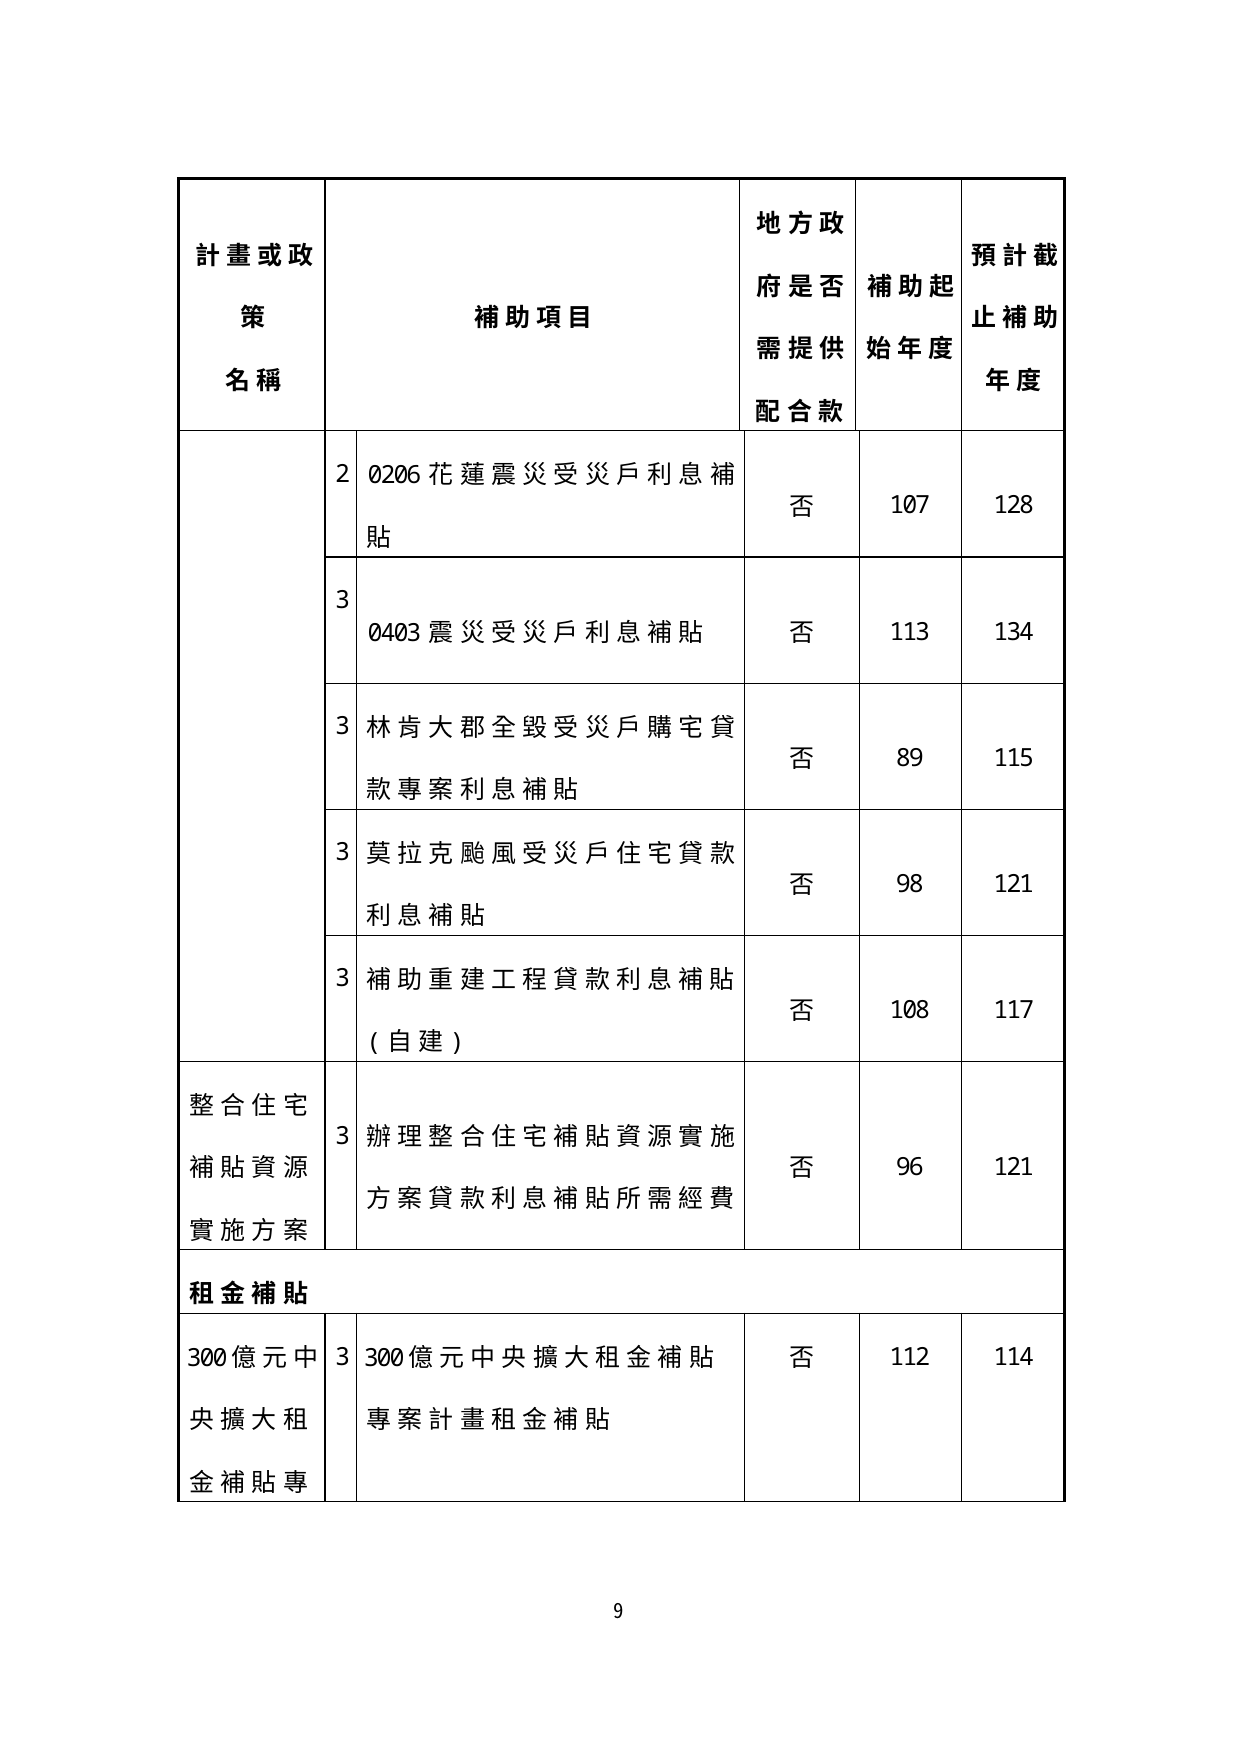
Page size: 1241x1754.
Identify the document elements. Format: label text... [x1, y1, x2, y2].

table_cell 否 [745, 1314, 859, 1501]
table_cell 108 [860, 936, 961, 1061]
table_cell 121 [962, 1062, 1063, 1249]
table_cell 30 [326, 558, 356, 682]
table_header 預計截止補助年度 [962, 180, 1063, 430]
table_cell 林肯大郡全毀受災戶購宅貸款專案利息補貼 [357, 684, 744, 808]
table_cell 否 [745, 810, 859, 934]
table_cell 300億元中央擴大租金補貼專 [180, 1314, 324, 1501]
table_cell 否 [745, 558, 859, 682]
table_cell 0206花蓮震災受災戶利息補貼 [357, 431, 744, 556]
table_cell 32 [326, 810, 356, 934]
table_cell 98 [860, 810, 961, 934]
table_cell 29 [326, 431, 356, 556]
table_cell 35 [326, 1314, 356, 1501]
table_cell 補助重建工程貸款利息補貼(自建) [357, 936, 744, 1061]
table_cell 否 [745, 431, 859, 556]
table_cell [180, 431, 324, 1061]
table_cell 117 [962, 936, 1063, 1061]
table_cell 112 [860, 1314, 961, 1501]
table_cell 0403震災受災戶利息補貼 [357, 558, 744, 682]
table_cell 107 [860, 431, 961, 556]
table_cell 34 [326, 1062, 356, 1249]
table_header 計畫或政策 名稱 [180, 180, 324, 430]
table_cell 134 [962, 558, 1063, 682]
table_header 補助起始年度 [856, 180, 961, 430]
table_cell 128 [962, 431, 1063, 556]
table_cell 96 [860, 1062, 961, 1249]
table_cell 租金補貼 [180, 1250, 1063, 1313]
table_cell 115 [962, 684, 1063, 808]
table_cell 否 [745, 936, 859, 1061]
table_header 地方政府是否需提供配合款 [740, 180, 855, 430]
table_cell 莫拉克颱風受災戶住宅貸款利息補貼 [357, 810, 744, 934]
table_header 補助項目 [326, 180, 739, 430]
table_cell 31 [326, 684, 356, 808]
table_cell 114 [962, 1314, 1063, 1501]
table_cell 否 [745, 684, 859, 808]
table_cell 整合住宅補貼資源實施方案 [180, 1062, 324, 1249]
table_cell 辦理整合住宅補貼資源實施方案貸款利息補貼所需經費 [357, 1062, 744, 1249]
table_cell 113 [860, 558, 961, 682]
table_cell 33 [326, 936, 356, 1061]
table_cell 121 [962, 810, 1063, 934]
table_cell 否 [745, 1062, 859, 1249]
table_cell 300億元中央擴大租金補貼專案計畫租金補貼 [357, 1314, 744, 1501]
table_cell 89 [860, 684, 961, 808]
